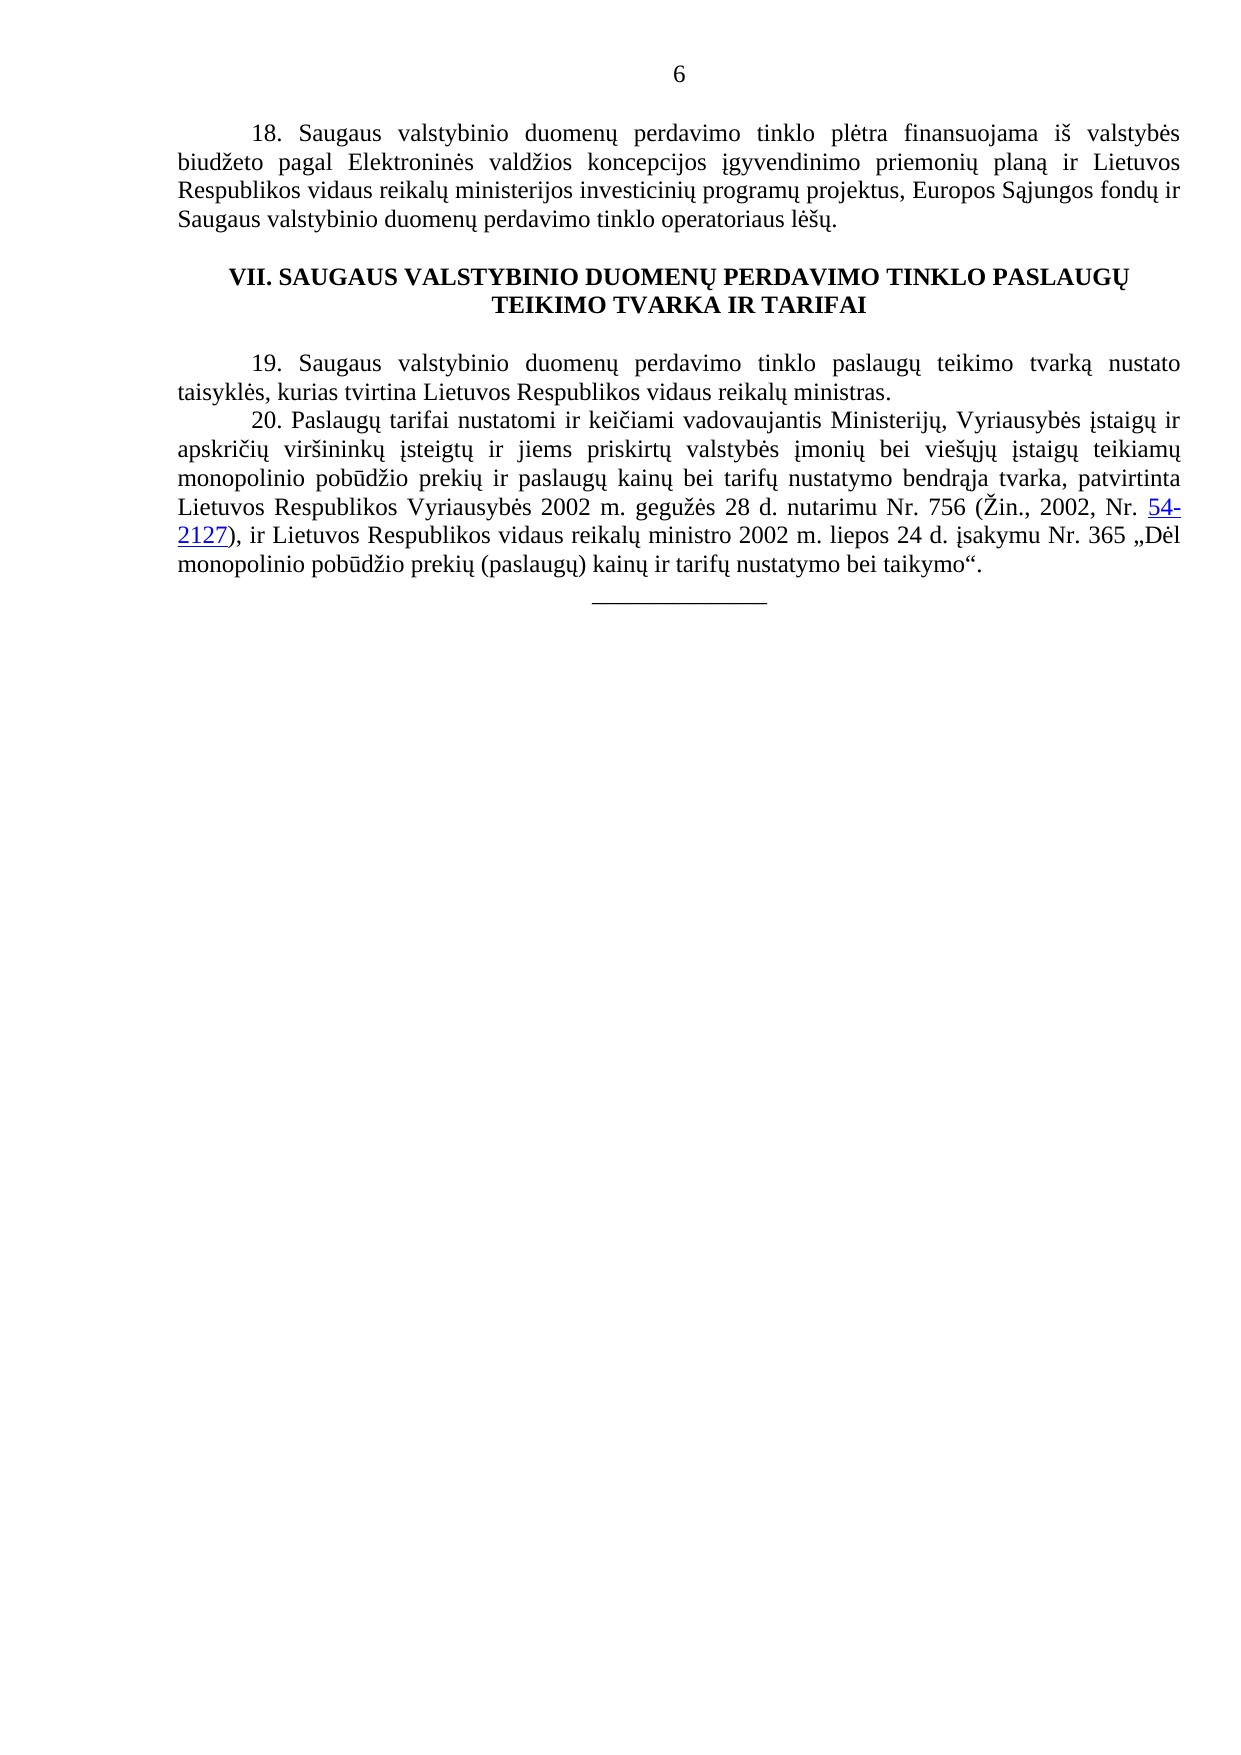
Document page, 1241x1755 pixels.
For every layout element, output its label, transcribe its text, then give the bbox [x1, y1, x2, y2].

text ______________ [177, 578, 1181, 607]
text VII. SAUGAUS VALSTYBINIO DUOMENŲ PERDAVIMO TINKLO PASLAUGŲ TEIKIMO TVARKA IR TARIFAI [177, 262, 1181, 319]
text 19. Saugaus valstybinio duomenų perdavimo tinklo paslaugų teikimo tvarką nustato taisyklės, kurias tvirtina Lietuvos Respublikos vidaus reikalų ministras. [177, 348, 1181, 406]
text 20. Paslaugų tarifai nustatomi ir keičiami vadovaujantis Ministerijų, Vyriausybės įstaigų ir apskričių viršininkų įsteigtų ir jiems priskirtų valstybės įmonių bei viešųjų įstaigų teikiamų monopolinio pobūdžio prekių ir paslaugų kainų bei tarifų nustatymo bendrąja tvarka, patvirtinta Lietuvos Respublikos Vyriausybės 2002 m. gegužės 28 d. nutarimu Nr. 756 (Žin., 2002, Nr. 54-2127), ir Lietuvos Respublikos vidaus reikalų ministro 2002 m. liepos 24 d. įsakymu Nr. 365 „Dėl monopolinio pobūdžio prekių (paslaugų) kainų ir tarifų nustatymo bei taikymo“. [177, 406, 1181, 578]
text 18. Saugaus valstybinio duomenų perdavimo tinklo plėtra finansuojama iš valstybės biudžeto pagal Elektroninės valdžios koncepcijos įgyvendinimo priemonių planą ir Lietuvos Respublikos vidaus reikalų ministerijos investicinių programų projektus, Europos Sąjungos fondų ir Saugaus valstybinio duomenų perdavimo tinklo operatoriaus lėšų. [177, 118, 1181, 233]
